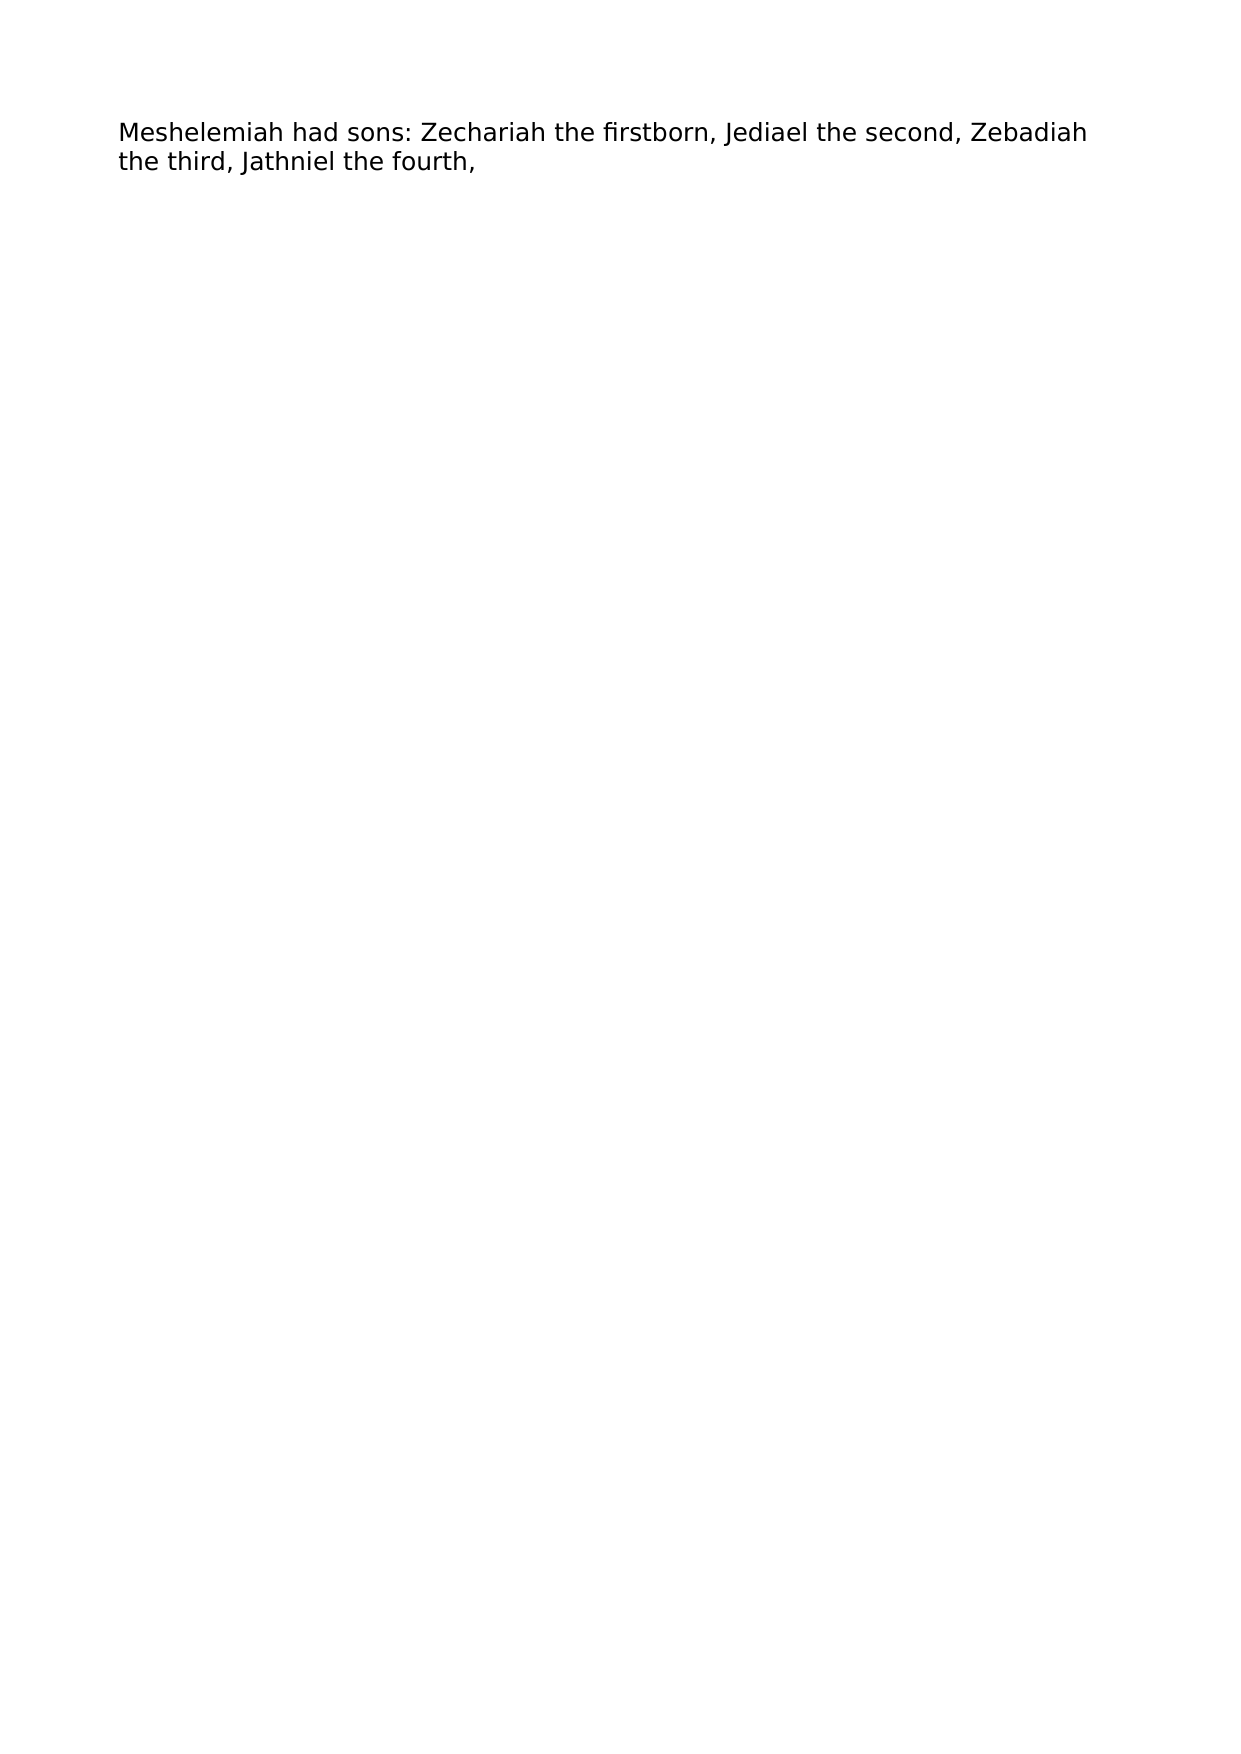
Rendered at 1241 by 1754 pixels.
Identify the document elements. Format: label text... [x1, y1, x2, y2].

text Meshelemiah had sons: Zechariah the firstborn, Jediael the second, Zebadiah the third, Jathniel the fourth, [118, 118, 1122, 176]
